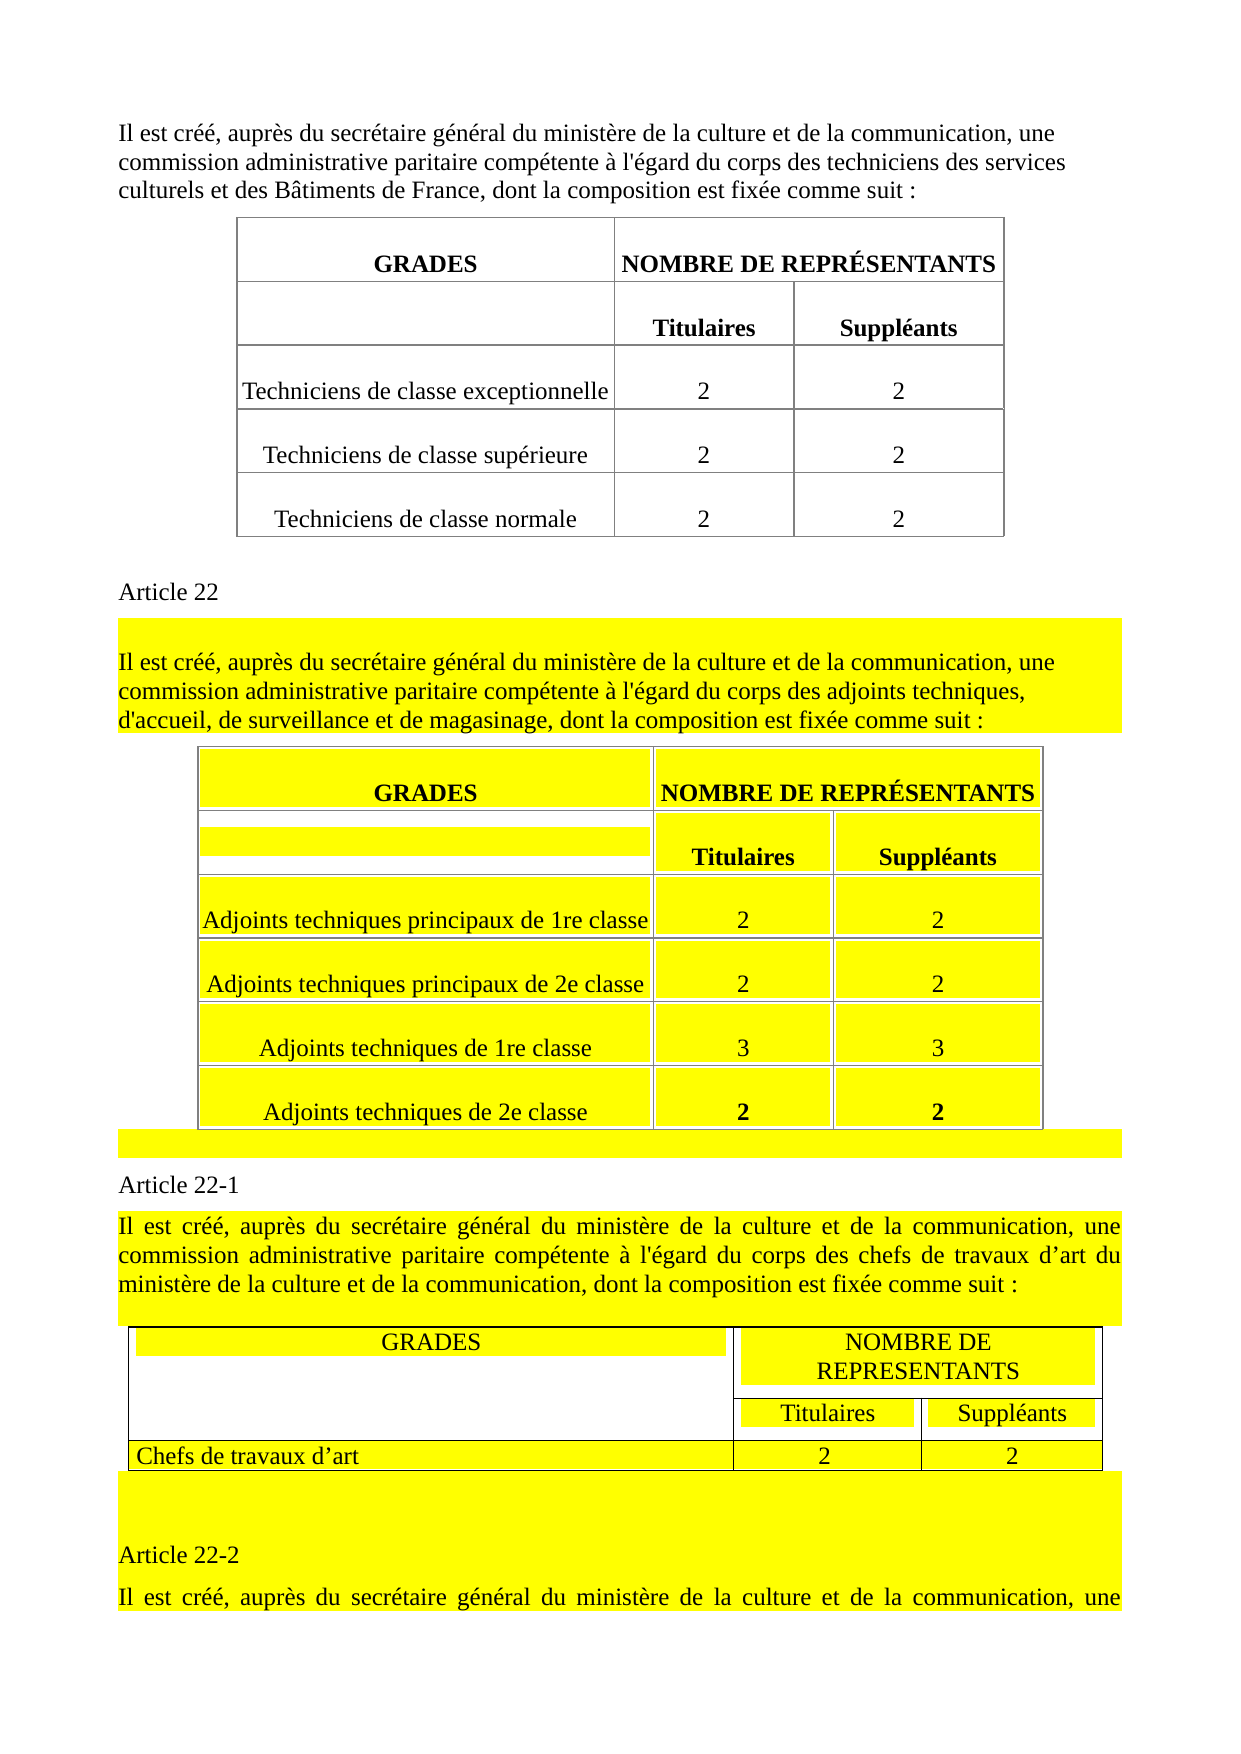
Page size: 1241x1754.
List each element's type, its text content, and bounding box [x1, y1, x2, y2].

table_cell 2 [654, 875, 833, 937]
table_cell Suppléants [922, 1399, 1102, 1440]
table_cell 2 [654, 1066, 833, 1128]
table_cell 3 [654, 1002, 833, 1065]
table_cell Techniciens de classe normale [238, 473, 614, 536]
table_cell 2 [914, 1441, 921, 1469]
table_cell 2 [834, 939, 1042, 1001]
table_cell 2 [834, 875, 1042, 937]
table_cell 2 [615, 473, 793, 536]
table_header GRADES [199, 747, 653, 810]
table_cell 2 [795, 473, 1003, 536]
text Il est créé, auprès du secrétaire général du ministère de la culture et de la communication, une commission administrative paritaire compétente à l'égard du corps des techniciens des services culturels et des Bâtiments de France, dont la composition est fixée comme suit : [118, 118, 1122, 204]
text Il est créé, auprès du secrétaire général du ministère de la culture et de la communication, une commission administrative paritaire compétente à l'égard du corps des adjoints techniques, d'accueil, de surveillance et de magasinage, dont la composition est fixée comme suit : [118, 618, 1122, 733]
text Article 22-2 [118, 1541, 1122, 1569]
table_cell Titulaires [654, 811, 833, 873]
table_header NOMBRE DE REPRÉSENTANTS [615, 218, 1003, 281]
table_cell Suppléants [795, 282, 1003, 344]
table_cell 2 [1095, 1441, 1102, 1469]
table_cell Techniciens de classe exceptionnelle [238, 346, 614, 408]
table_cell Titulaires [615, 282, 793, 344]
table_header NOMBRE DE REPRÉSENTANTS [654, 747, 1042, 810]
table_cell 2 [734, 1441, 741, 1469]
table_cell Titulaires [734, 1399, 921, 1440]
table_cell 2 [615, 346, 793, 408]
table_cell 2 [654, 939, 833, 1001]
table_cell [238, 282, 614, 344]
table_cell 2 [795, 410, 1003, 472]
table_cell Techniciens de classe supérieure [238, 410, 614, 472]
table_cell 2 [615, 410, 793, 472]
text Article 22 [118, 577, 1122, 606]
text Il est créé, auprès du secrétaire général du ministère de la culture et de la communication, une commission administrative paritaire compétente à l'égard du corps des chefs de travaux d’art du ministère de la culture et de la communication, dont la composition est fixée comme suit : [118, 1211, 1122, 1298]
table_cell 2 [795, 346, 1003, 408]
table_header GRADES [238, 218, 614, 281]
table_cell 2 [922, 1441, 928, 1469]
text Il est créé, auprès du secrétaire général du ministère de la culture et de la communication, une [118, 1582, 1122, 1611]
table_cell Adjoints techniques de 1re classe [199, 1002, 653, 1065]
table_cell Adjoints techniques principaux de 2e classe [199, 939, 653, 1001]
table_cell [199, 811, 653, 873]
table_cell 3 [834, 1002, 1042, 1065]
table_cell Adjoints techniques de 2e classe [199, 1066, 653, 1128]
text Article 22-1 [118, 1170, 1122, 1199]
table_cell Adjoints techniques principaux de 1re classe [199, 875, 653, 937]
table_header NOMBRE DE REPRESENTANTS [734, 1328, 1102, 1397]
table_header GRADES [129, 1328, 733, 1440]
